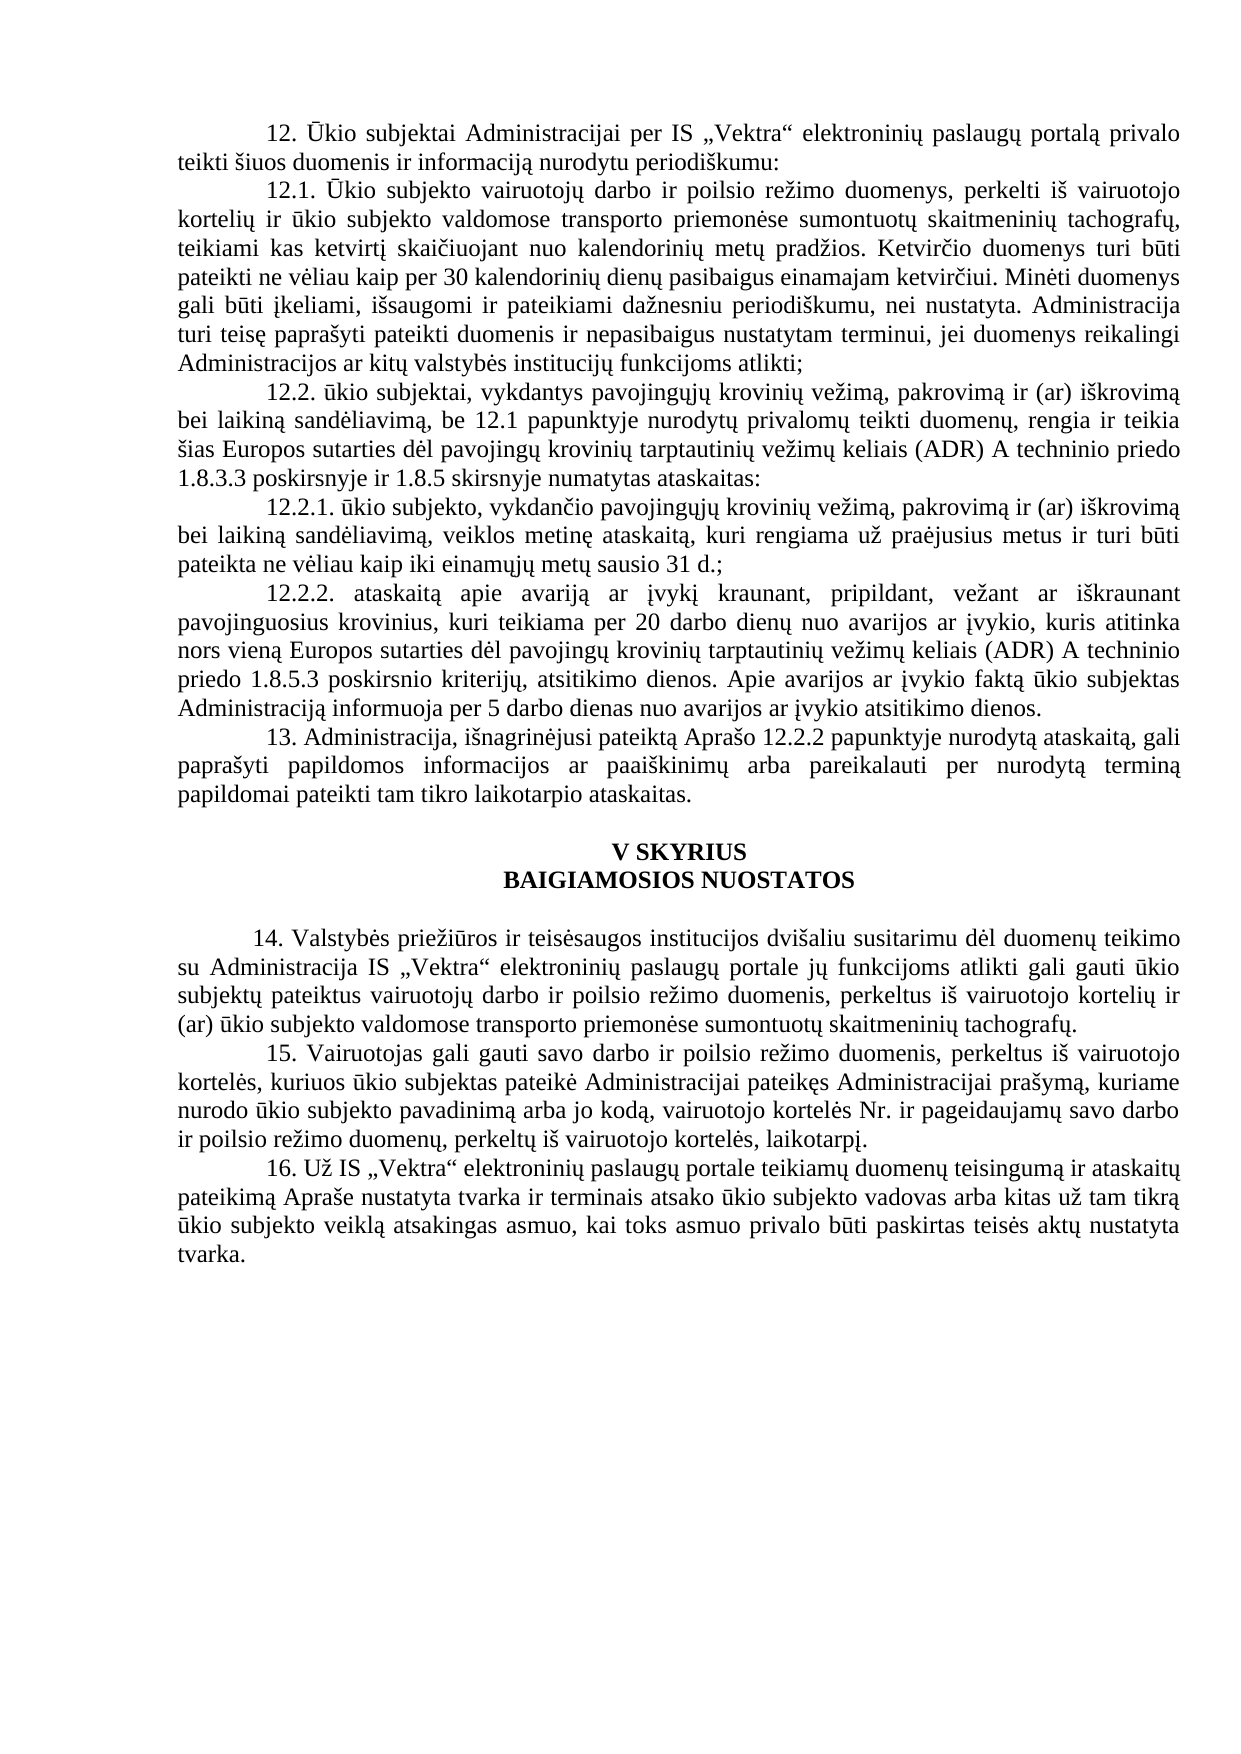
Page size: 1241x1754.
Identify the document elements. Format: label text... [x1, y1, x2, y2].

text 12. Ūkio subjektai Administracijai per IS „Vektra“ elektroninių paslaugų portalą privalo teikti šiuos duomenis ir informaciją nurodytu periodiškumu: [177, 118, 1181, 176]
text 12.2.2. ataskaitą apie avariją ar įvykį kraunant, pripildant, vežant ar iškraunant pavojinguosius krovinius, kuri teikiama per 20 darbo dienų nuo avarijos ar įvykio, kuris atitinka nors vieną Europos sutarties dėl pavojingų krovinių tarptautinių vežimų keliais (ADR) A techninio priedo 1.8.5.3 poskirsnio kriterijų, atsitikimo dienos. Apie avarijos ar įvykio faktą ūkio subjektas Administraciją informuoja per 5 darbo dienas nuo avarijos ar įvykio atsitikimo dienos. [177, 578, 1181, 722]
text 12.1. Ūkio subjekto vairuotojų darbo ir poilsio režimo duomenys, perkelti iš vairuotojo kortelių ir ūkio subjekto valdomose transporto priemonėse sumontuotų skaitmeninių tachografų, teikiami kas ketvirtį skaičiuojant nuo kalendorinių metų pradžios. Ketvirčio duomenys turi būti pateikti ne vėliau kaip per 30 kalendorinių dienų pasibaigus einamajam ketvirčiui. Minėti duomenys gali būti įkeliami, išsaugomi ir pateikiami dažnesniu periodiškumu, nei nustatyta. Administracija turi teisę paprašyti pateikti duomenis ir nepasibaigus nustatytam terminui, jei duomenys reikalingi Administracijos ar kitų valstybės institucijų funkcijoms atlikti; [177, 176, 1181, 377]
text 13. Administracija, išnagrinėjusi pateiktą Aprašo 12.2.2 papunktyje nurodytą ataskaitą, gali paprašyti papildomos informacijos ar paaiškinimų arba pareikalauti per nurodytą terminą papildomai pateikti tam tikro laikotarpio ataskaitas. [177, 722, 1181, 808]
text V SKYRIUS [177, 837, 1181, 866]
text 14. Valstybės priežiūros ir teisėsaugos institucijos dvišaliu susitarimu dėl duomenų teikimo su Administracija IS „Vektra“ elektroninių paslaugų portale jų funkcijoms atlikti gali gauti ūkio subjektų pateiktus vairuotojų darbo ir poilsio režimo duomenis, perkeltus iš vairuotojo kortelių ir (ar) ūkio subjekto valdomose transporto priemonėse sumontuotų skaitmeninių tachografų. [177, 923, 1181, 1038]
text 12.2.1. ūkio subjekto, vykdančio pavojingųjų krovinių vežimą, pakrovimą ir (ar) iškrovimą bei laikiną sandėliavimą, veiklos metinę ataskaitą, kuri rengiama už praėjusius metus ir turi būti pateikta ne vėliau kaip iki einamųjų metų sausio 31 d.; [177, 492, 1181, 578]
text 15. Vairuotojas gali gauti savo darbo ir poilsio režimo duomenis, perkeltus iš vairuotojo kortelės, kuriuos ūkio subjektas pateikė Administracijai pateikęs Administracijai prašymą, kuriame nurodo ūkio subjekto pavadinimą arba jo kodą, vairuotojo kortelės Nr. ir pageidaujamų savo darbo ir poilsio režimo duomenų, perkeltų iš vairuotojo kortelės, laikotarpį. [177, 1038, 1181, 1153]
text 12.2. ūkio subjektai, vykdantys pavojingųjų krovinių vežimą, pakrovimą ir (ar) iškrovimą bei laikiną sandėliavimą, be 12.1 papunktyje nurodytų privalomų teikti duomenų, rengia ir teikia šias Europos sutarties dėl pavojingų krovinių tarptautinių vežimų keliais (ADR) A techninio priedo 1.8.3.3 poskirsnyje ir 1.8.5 skirsnyje numatytas ataskaitas: [177, 377, 1181, 492]
text BAIGIAMOSIOS NUOSTATOS [177, 866, 1181, 894]
text 16. Už IS „Vektra“ elektroninių paslaugų portale teikiamų duomenų teisingumą ir ataskaitų pateikimą Apraše nustatyta tvarka ir terminais atsako ūkio subjekto vadovas arba kitas už tam tikrą ūkio subjekto veiklą atsakingas asmuo, kai toks asmuo privalo būti paskirtas teisės aktų nustatyta tvarka. [177, 1153, 1181, 1268]
